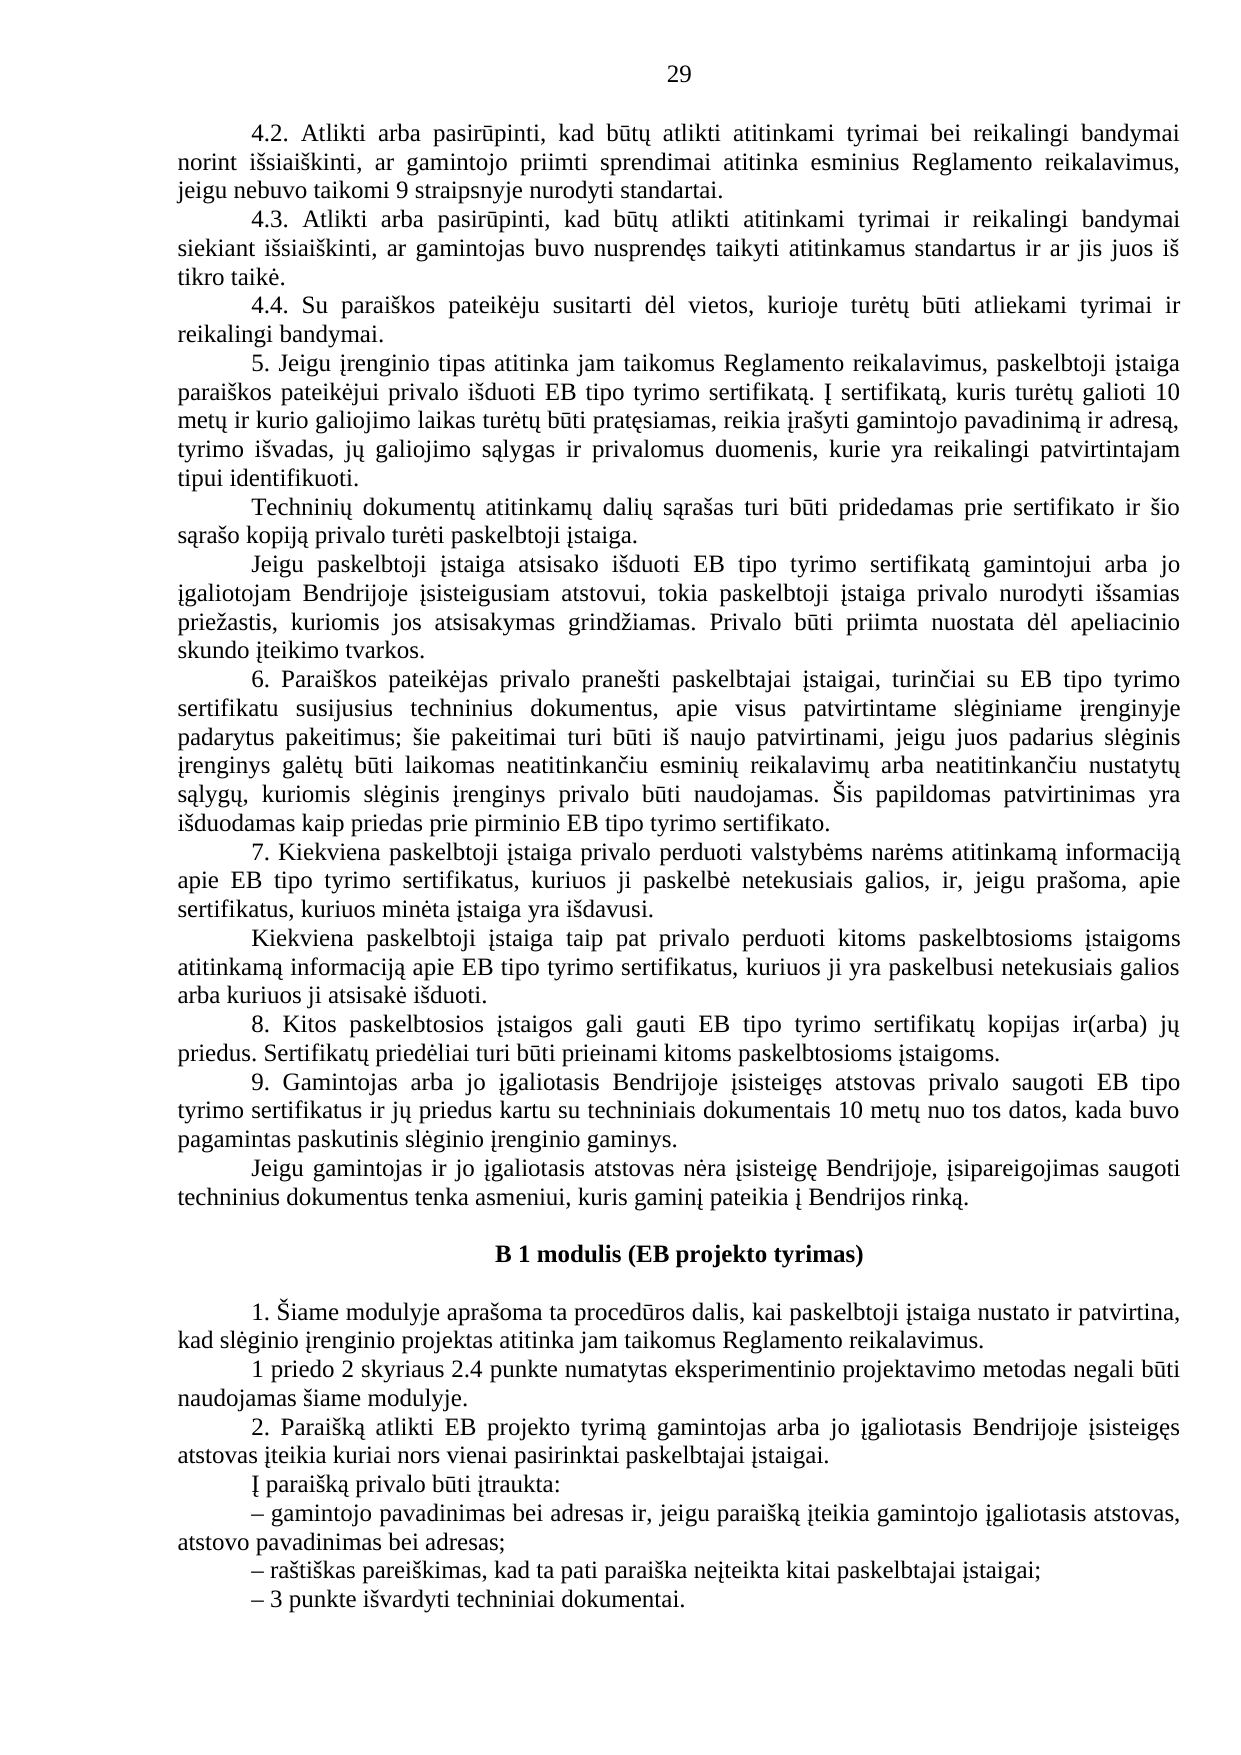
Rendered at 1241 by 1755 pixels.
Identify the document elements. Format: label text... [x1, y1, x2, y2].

text Jeigu gamintojas ir jo įgaliotasis atstovas nėra įsisteigę Bendrijoje, įsipareigojimas saugoti techninius dokumentus tenka asmeniui, kuris gaminį pateikia į Bendrijos rinką. [177, 1153, 1181, 1211]
text 9. Gamintojas arba jo įgaliotasis Bendrijoje įsisteigęs atstovas privalo saugoti EB tipo tyrimo sertifikatus ir jų priedus kartu su techniniais dokumentais 10 metų nuo tos datos, kada buvo pagamintas paskutinis slėginio įrenginio gaminys. [177, 1067, 1181, 1153]
text B 1 modulis (EB projekto tyrimas) [177, 1239, 1181, 1268]
text – raštiškas pareiškimas, kad ta pati paraiška neįteikta kitai paskelbtajai įstaigai; [177, 1556, 1181, 1584]
text 4.3. Atlikti arba pasirūpinti, kad būtų atlikti atitinkami tyrimai ir reikalingi bandymai siekiant išsiaiškinti, ar gamintojas buvo nusprendęs taikyti atitinkamus standartus ir ar jis juos iš tikro taikė. [177, 204, 1181, 291]
text 8. Kitos paskelbtosios įstaigos gali gauti EB tipo tyrimo sertifikatų kopijas ir(arba) jų priedus. Sertifikatų priedėliai turi būti prieinami kitoms paskelbtosioms įstaigoms. [177, 1009, 1181, 1067]
text 1. Šiame modulyje aprašoma ta procedūros dalis, kai paskelbtoji įstaiga nustato ir patvirtina, kad slėginio įrenginio projektas atitinka jam taikomus Reglamento reikalavimus. [177, 1297, 1181, 1354]
text 1 priedo 2 skyriaus 2.4 punkte numatytas eksperimentinio projektavimo metodas negali būti naudojamas šiame modulyje. [177, 1354, 1181, 1412]
text Į paraišką privalo būti įtraukta: [177, 1469, 1181, 1498]
text 4.4. Su paraiškos pateikėju susitarti dėl vietos, kurioje turėtų būti atliekami tyrimai ir reikalingi bandymai. [177, 291, 1181, 348]
text – gamintojo pavadinimas bei adresas ir, jeigu paraišką įteikia gamintojo įgaliotasis atstovas, atstovo pavadinimas bei adresas; [177, 1498, 1181, 1556]
text Jeigu paskelbtoji įstaiga atsisako išduoti EB tipo tyrimo sertifikatą gamintojui arba jo įgaliotojam Bendrijoje įsisteigusiam atstovui, tokia paskelbtoji įstaiga privalo nurodyti išsamias priežastis, kuriomis jos atsisakymas grindžiamas. Privalo būti priimta nuostata dėl apeliacinio skundo įteikimo tvarkos. [177, 549, 1181, 664]
text Kiekviena paskelbtoji įstaiga taip pat privalo perduoti kitoms paskelbtosioms įstaigoms atitinkamą informaciją apie EB tipo tyrimo sertifikatus, kuriuos ji yra paskelbusi netekusiais galios arba kuriuos ji atsisakė išduoti. [177, 923, 1181, 1009]
text 6. Paraiškos pateikėjas privalo pranešti paskelbtajai įstaigai, turinčiai su EB tipo tyrimo sertifikatu susijusius techninius dokumentus, apie visus patvirtintame slėginiame įrenginyje padarytus pakeitimus; šie pakeitimai turi būti iš naujo patvirtinami, jeigu juos padarius slėginis įrenginys galėtų būti laikomas neatitinkančiu esminių reikalavimų arba neatitinkančiu nustatytų sąlygų, kuriomis slėginis įrenginys privalo būti naudojamas. Šis papildomas patvirtinimas yra išduodamas kaip priedas prie pirminio EB tipo tyrimo sertifikato. [177, 664, 1181, 837]
text – 3 punkte išvardyti techniniai dokumentai. [177, 1584, 1181, 1613]
text 5. Jeigu įrenginio tipas atitinka jam taikomus Reglamento reikalavimus, paskelbtoji įstaiga paraiškos pateikėjui privalo išduoti EB tipo tyrimo sertifikatą. Į sertifikatą, kuris turėtų galioti 10 metų ir kurio galiojimo laikas turėtų būti pratęsiamas, reikia įrašyti gamintojo pavadinimą ir adresą, tyrimo išvadas, jų galiojimo sąlygas ir privalomus duomenis, kurie yra reikalingi patvirtintajam tipui identifikuoti. [177, 348, 1181, 492]
text 2. Paraišką atlikti EB projekto tyrimą gamintojas arba jo įgaliotasis Bendrijoje įsisteigęs atstovas įteikia kuriai nors vienai pasirinktai paskelbtajai įstaigai. [177, 1412, 1181, 1469]
text 4.2. Atlikti arba pasirūpinti, kad būtų atlikti atitinkami tyrimai bei reikalingi bandymai norint išsiaiškinti, ar gamintojo priimti sprendimai atitinka esminius Reglamento reikalavimus, jeigu nebuvo taikomi 9 straipsnyje nurodyti standartai. [177, 118, 1181, 204]
text Techninių dokumentų atitinkamų dalių sąrašas turi būti pridedamas prie sertifikato ir šio sąrašo kopiją privalo turėti paskelbtoji įstaiga. [177, 492, 1181, 549]
text 7. Kiekviena paskelbtoji įstaiga privalo perduoti valstybėms narėms atitinkamą informaciją apie EB tipo tyrimo sertifikatus, kuriuos ji paskelbė netekusiais galios, ir, jeigu prašoma, apie sertifikatus, kuriuos minėta įstaiga yra išdavusi. [177, 837, 1181, 923]
